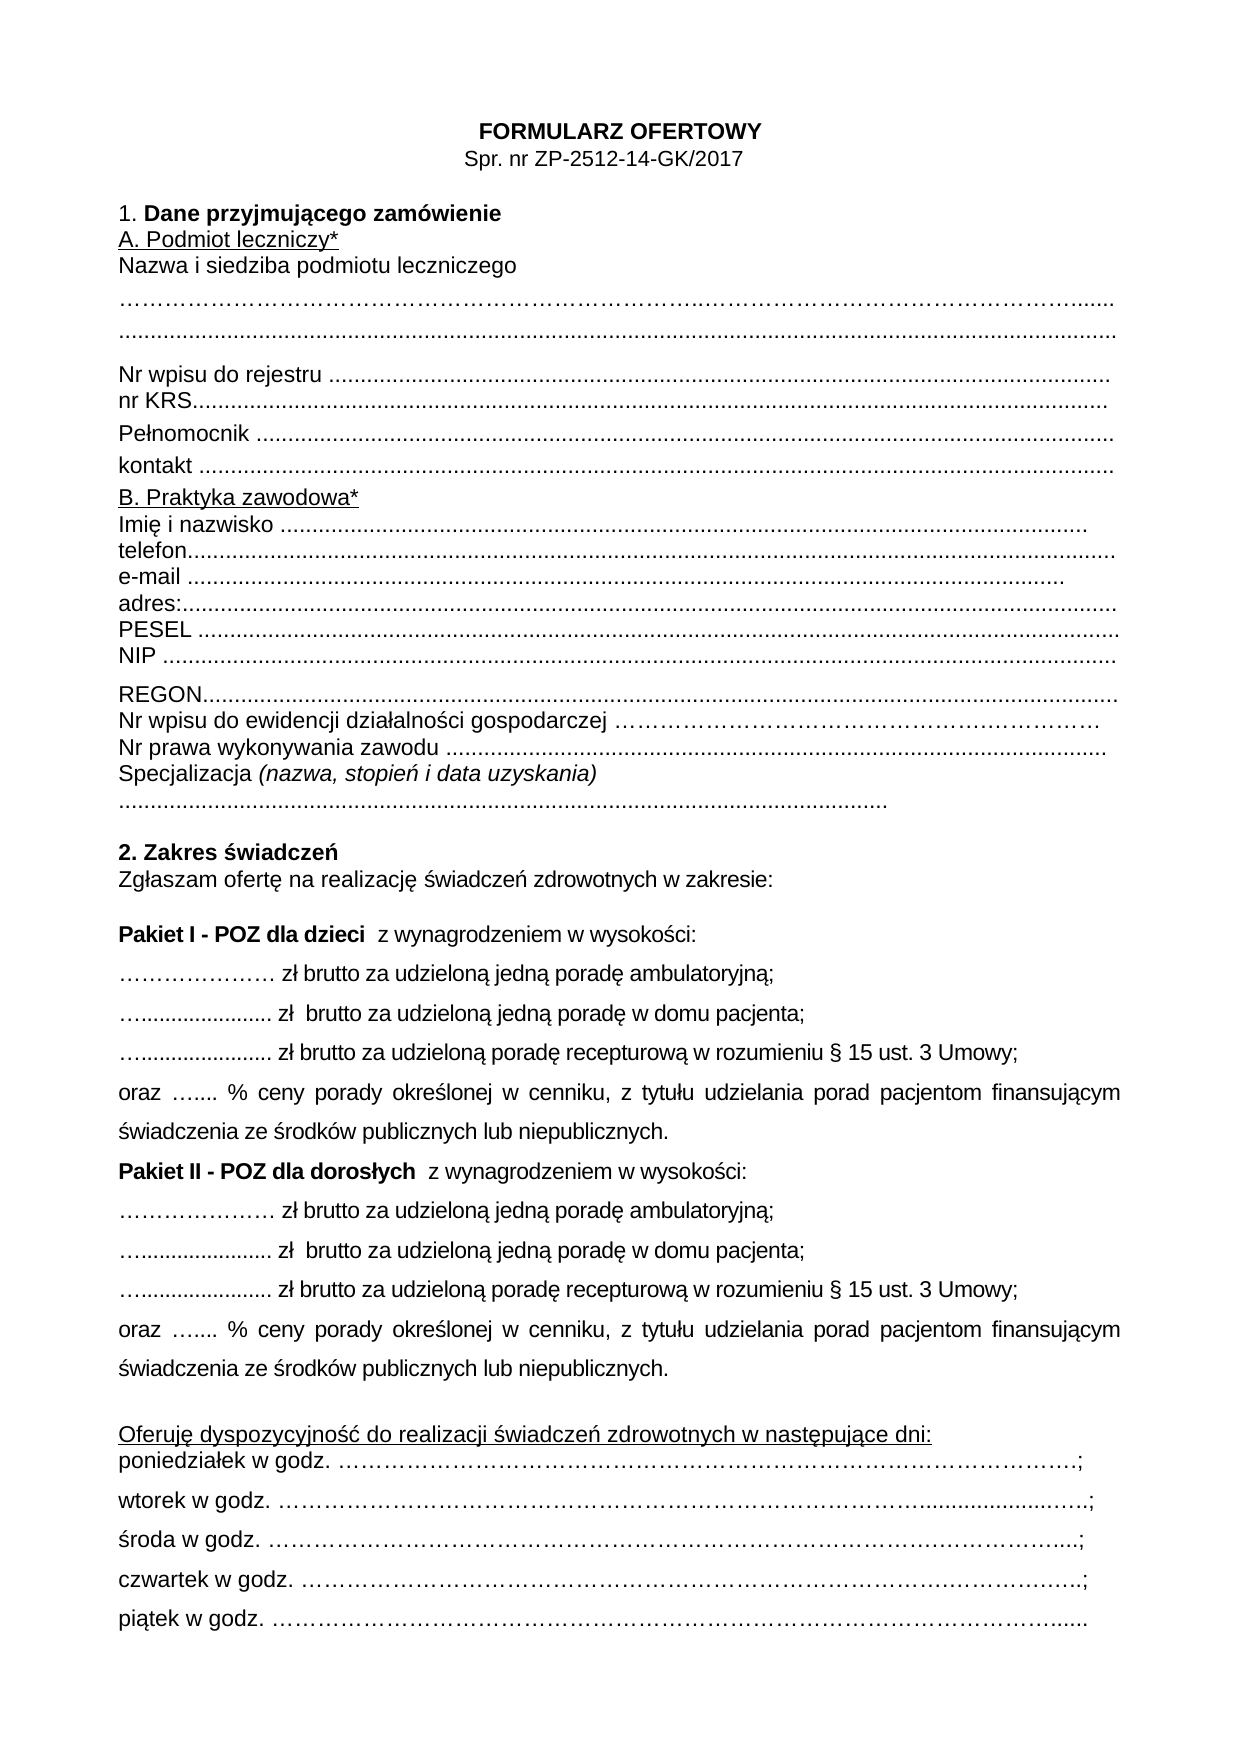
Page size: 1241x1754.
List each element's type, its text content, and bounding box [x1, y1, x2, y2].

text środa w godz. …………………………………………………………………………….……………....; [118, 1526, 1122, 1552]
text telefon..................................................................................................................................................e-mail .......................................................................................................................................... [118, 537, 1122, 589]
text Pakiet I - POZ dla dzieci z wynagrodzeniem w wysokości: [118, 921, 1122, 947]
text ………………… zł brutto za udzieloną jedną poradę ambulatoryjną; [118, 960, 1122, 987]
text piątek w godz. …………………………………………………………………………………………...... [118, 1605, 1122, 1631]
text …...................... zł brutto za udzieloną jedną poradę w domu pacjenta; [118, 1237, 1122, 1263]
subtitle B. Praktyka zawodowa* [118, 484, 1122, 511]
text …...................... zł brutto za udzieloną poradę recepturową w rozumieniu § 15 ust. 3 Umowy; [118, 1276, 1122, 1302]
text FORMULARZ OFERTOWY [118, 118, 1122, 144]
subtitle A. Podmiot leczniczy* [118, 226, 1122, 252]
text wtorek w godz. ………………………………………………………………………….....................…..; [118, 1487, 1122, 1513]
text Pełnomocnik ....................................................................................................................................... [118, 419, 1122, 446]
text Imię i nazwisko ............................................................................................................................... [118, 511, 1122, 537]
text Nr wpisu do ewidencji działalności gospodarczej ………………………………………….…………… [118, 707, 1122, 734]
text adres:................................................................................................................................................... [118, 589, 1122, 616]
text PESEL ................................................................................................................................................. [118, 616, 1122, 642]
text oraz ….... % ceny porady określonej w cenniku, z tytułu udzielania porad pacjentom finansującym świadczenia ze środków publicznych lub niepublicznych. [118, 1079, 1122, 1144]
text …...................... zł brutto za udzieloną jedną poradę w domu pacjenta; [118, 1000, 1122, 1026]
text Oferuję dyspozycyjność do realizacji świadczeń zdrowotnych w następujące dni: [118, 1421, 1122, 1447]
text czwartek w godz. ………………………………………………………………………….………….…..; [118, 1566, 1122, 1592]
text Pakiet II - POZ dla dorosłych z wynagrodzeniem w wysokości: [118, 1158, 1122, 1184]
text …………………………………………………………………..…………………………………………....... [118, 284, 1122, 311]
text Specjalizacja (nazwa, stopień i data uzyskania) ......................................................................................................................... [118, 760, 1122, 813]
text Spr. nr ZP-2512-14-GK/2017 [118, 144, 1122, 171]
text kontakt ................................................................................................................................................ [118, 452, 1122, 478]
text ............................................................................................................................................................. [118, 317, 1122, 343]
text NIP ...................................................................................................................................................... [118, 642, 1122, 669]
text ………………… zł brutto za udzieloną jedną poradę ambulatoryjną; [118, 1197, 1122, 1223]
text oraz ….... % ceny porady określonej w cenniku, z tytułu udzielania porad pacjentom finansującym świadczenia ze środków publicznych lub niepublicznych. [118, 1316, 1122, 1381]
text 1. Dane przyjmującego zamówienie [118, 199, 1122, 226]
text Nazwa i siedziba podmiotu leczniczego [118, 252, 1122, 279]
text Zgłaszam ofertę na realizację świadczeń zdrowotnych w zakresie: [118, 866, 1122, 892]
text 2. Zakres świadczeń [118, 839, 1122, 866]
text REGON................................................................................................................................................ [118, 681, 1122, 707]
text poniedziałek w godz. …………………………………………………………………………………….; [118, 1447, 1122, 1473]
text …...................... zł brutto za udzieloną poradę recepturową w rozumieniu § 15 ust. 3 Umowy; [118, 1039, 1122, 1066]
text Nr wpisu do rejestru ........................................................................................................................... nr KRS................................................................................................................................................ [118, 361, 1122, 414]
text Nr prawa wykonywania zawodu ........................................................................................................ [118, 734, 1122, 760]
